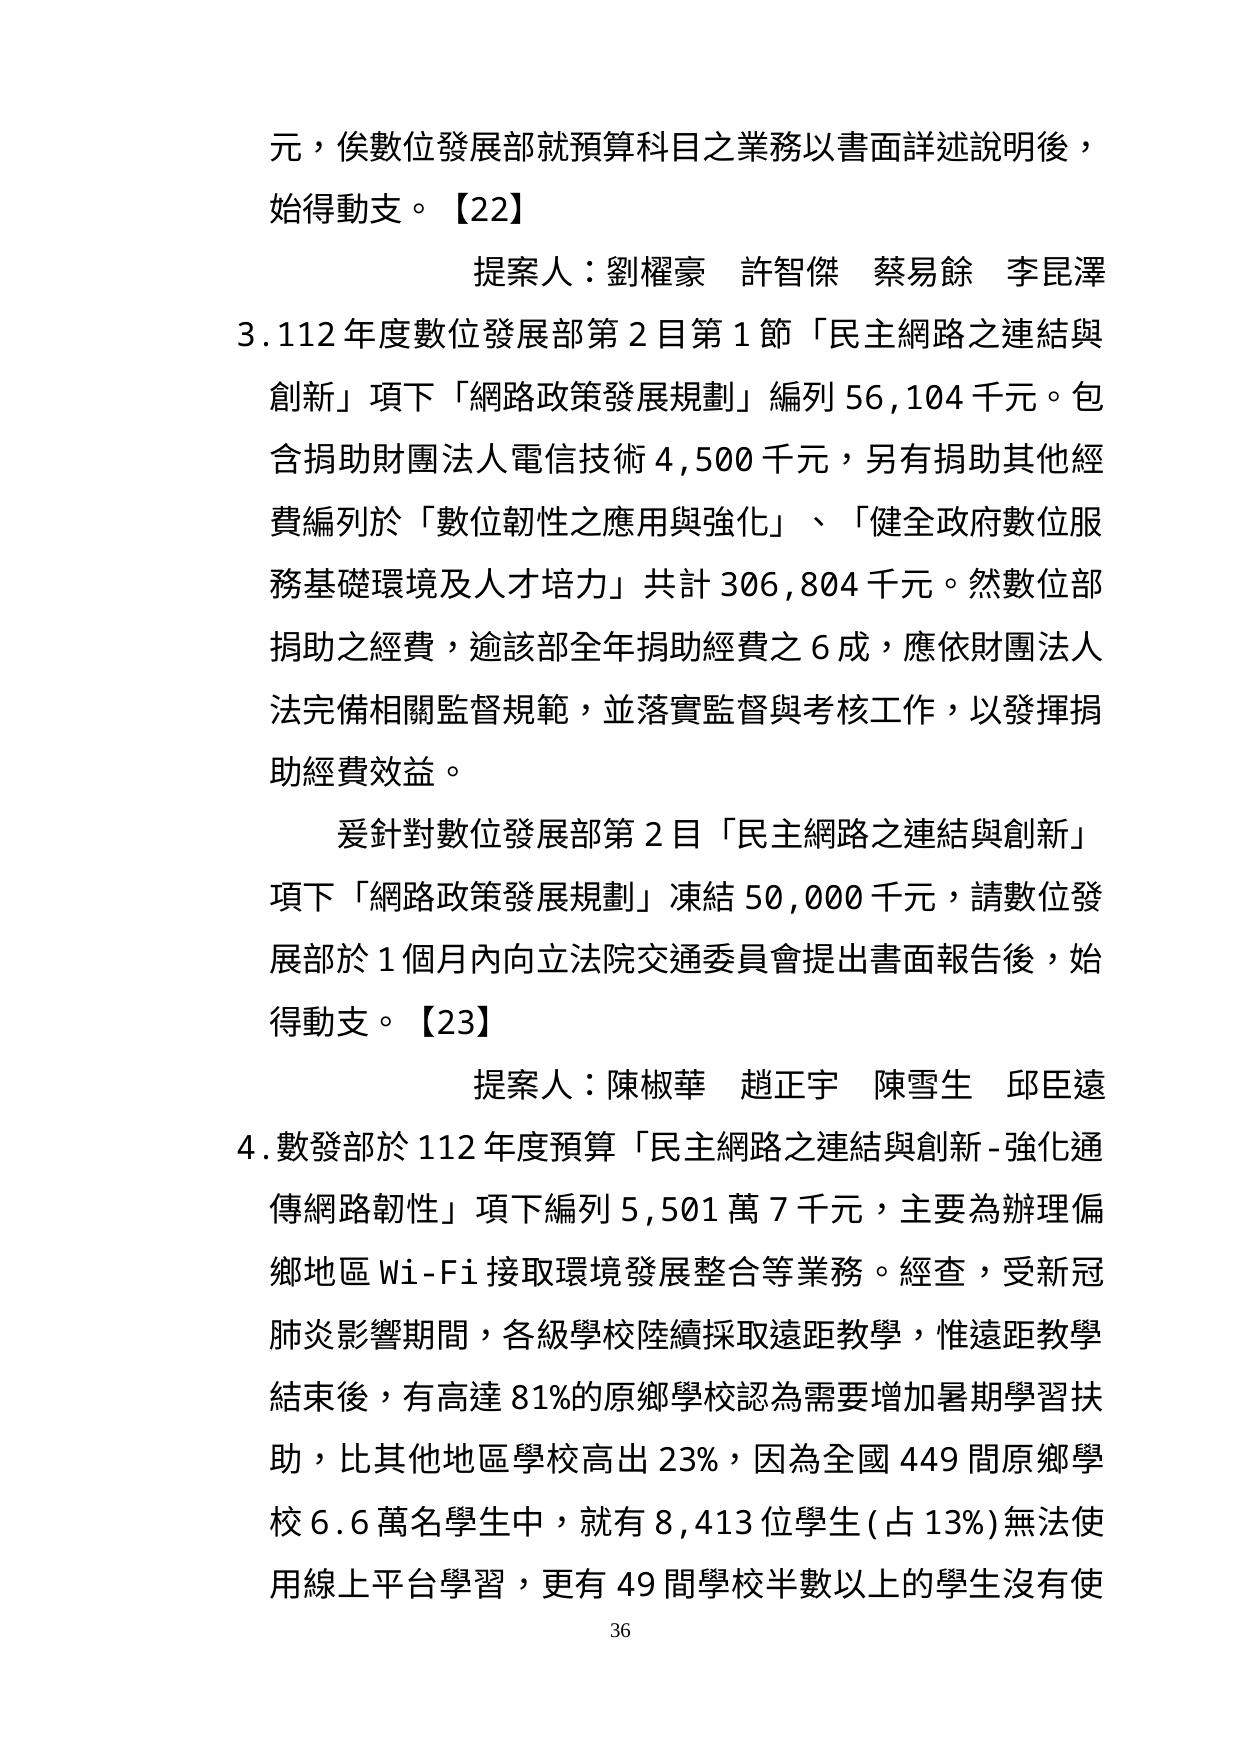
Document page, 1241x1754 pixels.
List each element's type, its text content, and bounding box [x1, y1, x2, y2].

subtitle 2.數位發展部112年度歲出預算「民主網絡之連結與創新」項下編列1億9,608萬3千元，主要辦理推動國際數位發展政策交流及參與全球分散式自治組織交流與合作、推動公民科技及淨零合作、強化通傳網路韌性等業務。數位發展部為政府新成立組織，相關業務概念有別於整併前之治理方向，數位發展部有必要就相關業務詳述說明，爰此數位發展部112年度歲出預算「民主網絡之連結與創新」項下編列1億9,608萬3千元，應予凍結1,000萬元，俟數位發展部就預算科目之業務以書面詳述說明後，始得動支。【22】 [236, 103, 1104, 228]
subtitle 3.112年度數位發展部第2目第1節「民主網路之連結與創新」項下「網路政策發展規劃」編列56,104千元。包含捐助財團法人電信技術4,500千元，另有捐助其他經費編列於「數位韌性之應用與強化」、「健全政府數位服務基礎環境及人才培力」共計306,804千元。然數位部捐助之經費，逾該部全年捐助經費之6成，應依財團法人法完備相關監督規範，並落實監督與考核工作，以發揮捐助經費效益。 [236, 291, 1104, 791]
subtitle 4.數發部於112年度預算「民主網路之連結與創新-強化通傳網路韌性」項下編列5,501萬7千元，主要為辦理偏鄉地區Wi-Fi接取環境發展整合等業務。經查，受新冠肺炎影響期間，各級學校陸續採取遠距教學，惟遠距教學結束後，有高達81%的原鄉學校認為需要增加暑期學習扶助，比其他地區學校高出23%，因為全國449間原鄉學校6.6萬名學生中，就有8,413位學生(占13%)無法使用線上平台學習，更有49間學校半數以上的學生沒有使用線上教學，其中又有4間學校是全部回校上課，即使教育部、學校單位出借無線網卡、載具設備給學生，但因網路品質不佳，甚至根本沒有網路覆蓋，導致線上教學仍無法順利進行，如新竹縣尖石鄉就曾發生，因網路連線品質問題，導致上課時間過了1小時仍無法上課之情形。鑑於偏鄉地區網路覆蓋仍有強化空間，為達網路使用平權，故建議凍結該項預算1/10，待數發部針對偏鄉地區網路覆蓋率提升提出改善計畫之書面報告，經交通委員會同意後，始得動支。【26】 [236, 1103, 1104, 1603]
text 提案人：陳椒華 趙正宇 陳雪生 邱臣遠 [473, 1041, 1117, 1103]
text 爰針對數位發展部第2目「民主網路之連結與創新」項下「網路政策發展規劃」凍結50,000千元，請數位發展部於1個月內向立法院交通委員會提出書面報告後，始得動支。【23】 [269, 791, 1104, 1041]
text 提案人：劉櫂豪 許智傑 蔡易餘 李昆澤 [473, 228, 1117, 291]
